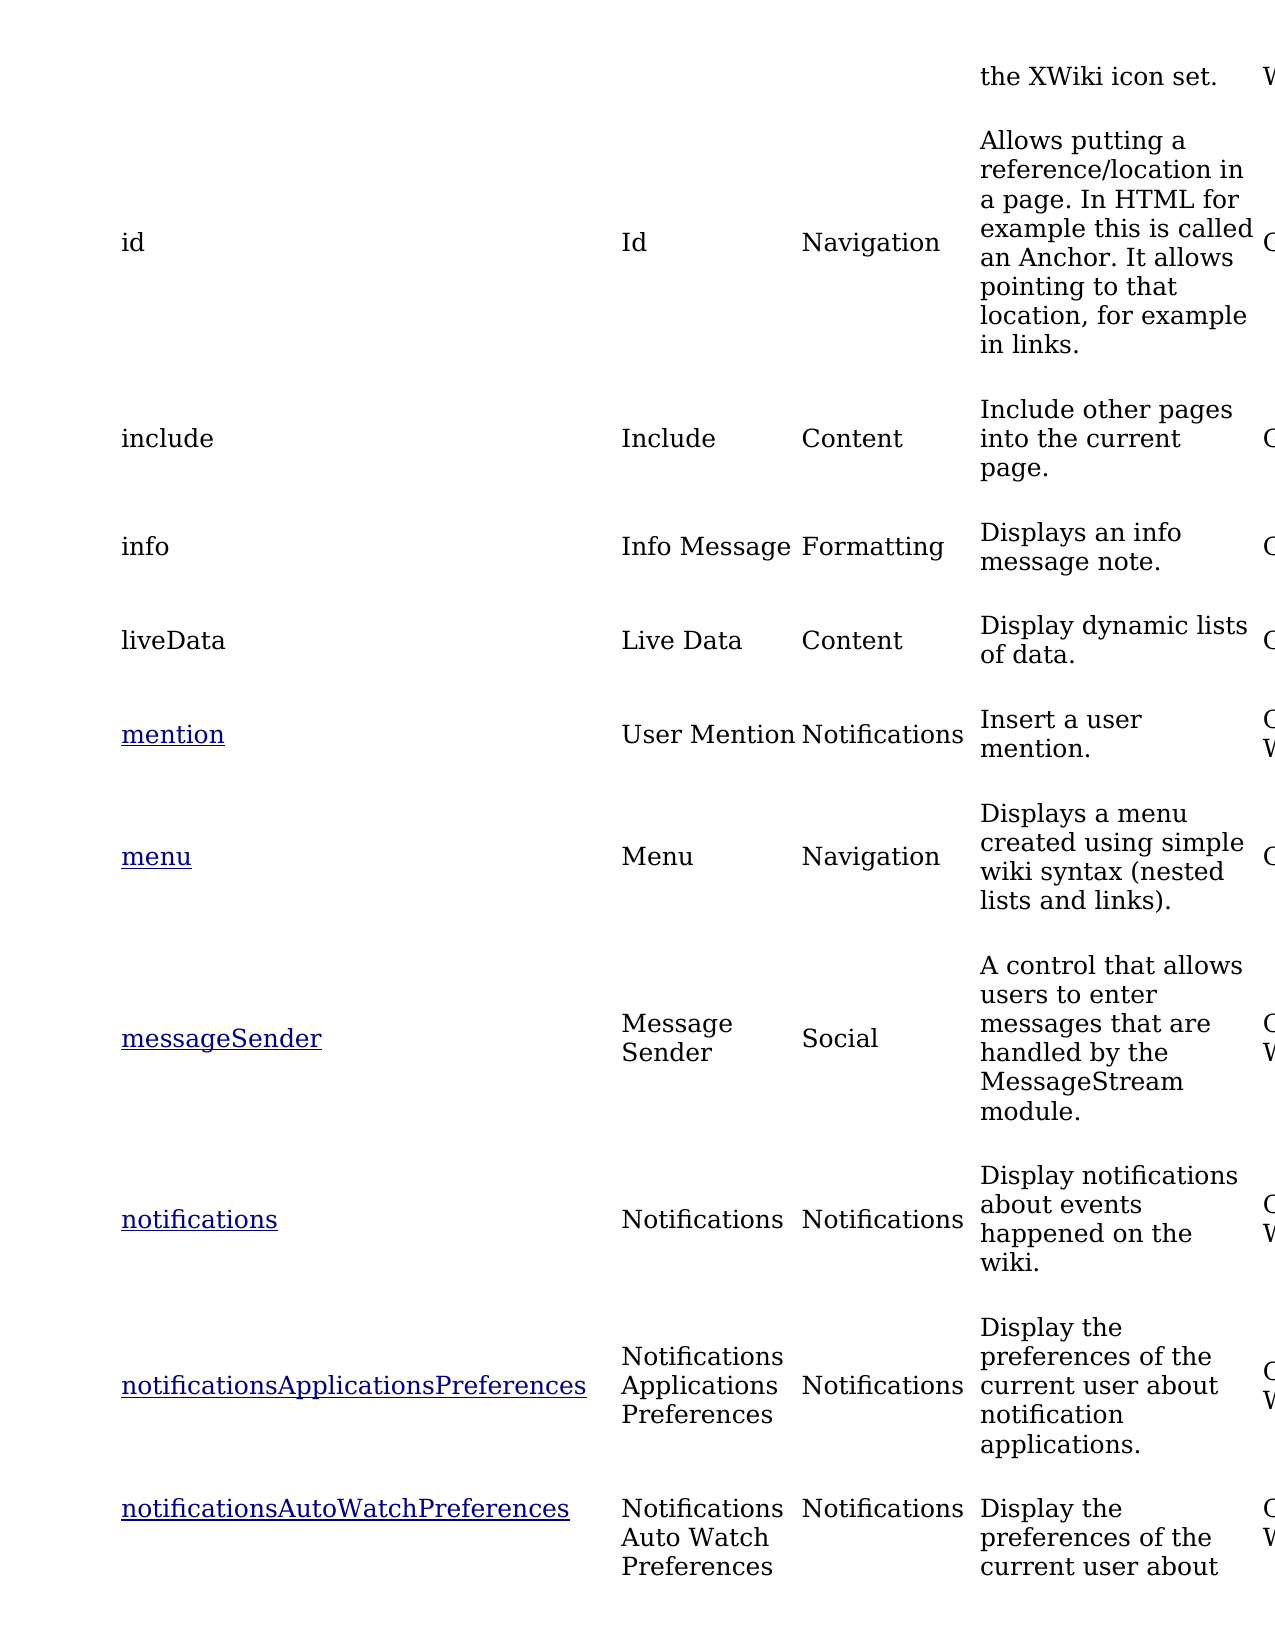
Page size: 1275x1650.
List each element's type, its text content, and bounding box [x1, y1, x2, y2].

table_cell Global [1266, 632, 1275, 648]
table_cell Include other pages into the current page. [977, 392, 1260, 515]
table_cell Notifications [799, 1310, 977, 1491]
table_cell Global [1266, 430, 1275, 446]
table_cell mention [118, 702, 618, 796]
table_cell Navigation [799, 124, 977, 392]
table_cell Message Sender [618, 948, 798, 1158]
table_cell Insert a user mention. [977, 702, 1260, 796]
table_cell Display notifications about events happened on the wiki. [977, 1158, 1260, 1310]
table_cell Current Wiki [1260, 948, 1275, 1158]
table_cell Current Wiki [1260, 1310, 1275, 1491]
table_cell Display the preferences of the current user about [977, 1491, 1260, 1585]
table_cell Global [1266, 848, 1275, 864]
table_cell Allows putting a reference/location in a page. In HTML for example this is called an Anchor. It allows pointing to that location, for example in links. [977, 124, 1260, 392]
table_cell Include [618, 392, 798, 515]
table_cell Global [1260, 796, 1275, 948]
table_cell Live Data [618, 609, 798, 702]
table_cell Content [799, 609, 977, 702]
table_cell Global [1260, 609, 1275, 702]
table_cell Current Wiki [1260, 1491, 1275, 1585]
table_cell the XWiki icon set. [977, 59, 1260, 123]
table_cell Content [799, 392, 977, 515]
table_cell Global [1266, 538, 1275, 554]
table_cell Global [1266, 234, 1275, 250]
table_cell Menu [618, 796, 798, 948]
table_cell notificationsApplicationsPreferences [118, 1310, 618, 1491]
table_cell A control that allows users to enter messages that are handled by the MessageStream module. [977, 948, 1260, 1158]
table_cell User Mention [618, 702, 798, 796]
table_cell id [118, 124, 618, 392]
table_cell Global [1260, 392, 1275, 515]
table_cell notifications [118, 1158, 618, 1310]
table_cell Global [1260, 124, 1275, 392]
table_cell menu [118, 796, 618, 948]
table_cell Notifications Applications Preferences [618, 1310, 798, 1491]
table_cell [799, 59, 977, 123]
table_cell Displays an info message note. [977, 515, 1260, 609]
table_cell [618, 59, 798, 123]
table_cell Notifications [799, 702, 977, 796]
table_cell [118, 59, 618, 123]
table_cell Display the preferences of the current user about notification applications. [977, 1310, 1260, 1491]
table_cell Current Wiki [1260, 59, 1275, 123]
table_cell Current Wiki [1260, 702, 1275, 796]
table_cell Global [1260, 515, 1275, 609]
table_cell Notifications [799, 1491, 977, 1585]
table_cell Info Message [618, 515, 798, 609]
table_cell liveData [118, 609, 618, 702]
table_cell Formatting [799, 515, 977, 609]
table_cell Id [618, 124, 798, 392]
table_cell Navigation [799, 796, 977, 948]
table_cell notificationsAutoWatchPreferences [118, 1491, 618, 1585]
table_cell Notifications [618, 1158, 798, 1310]
table_cell Notifications Auto Watch Preferences [618, 1491, 798, 1585]
table_cell Social [799, 948, 977, 1158]
table_cell Current Wiki [1260, 1158, 1275, 1310]
table_cell Displays a menu created using simple wiki syntax (nested lists and links). [977, 796, 1260, 948]
table_cell Display dynamic lists of data. [977, 609, 1260, 702]
table_cell Notifications [799, 1158, 977, 1310]
table_cell include [118, 392, 618, 515]
table_cell messageSender [118, 948, 618, 1158]
table_cell info [118, 515, 618, 609]
